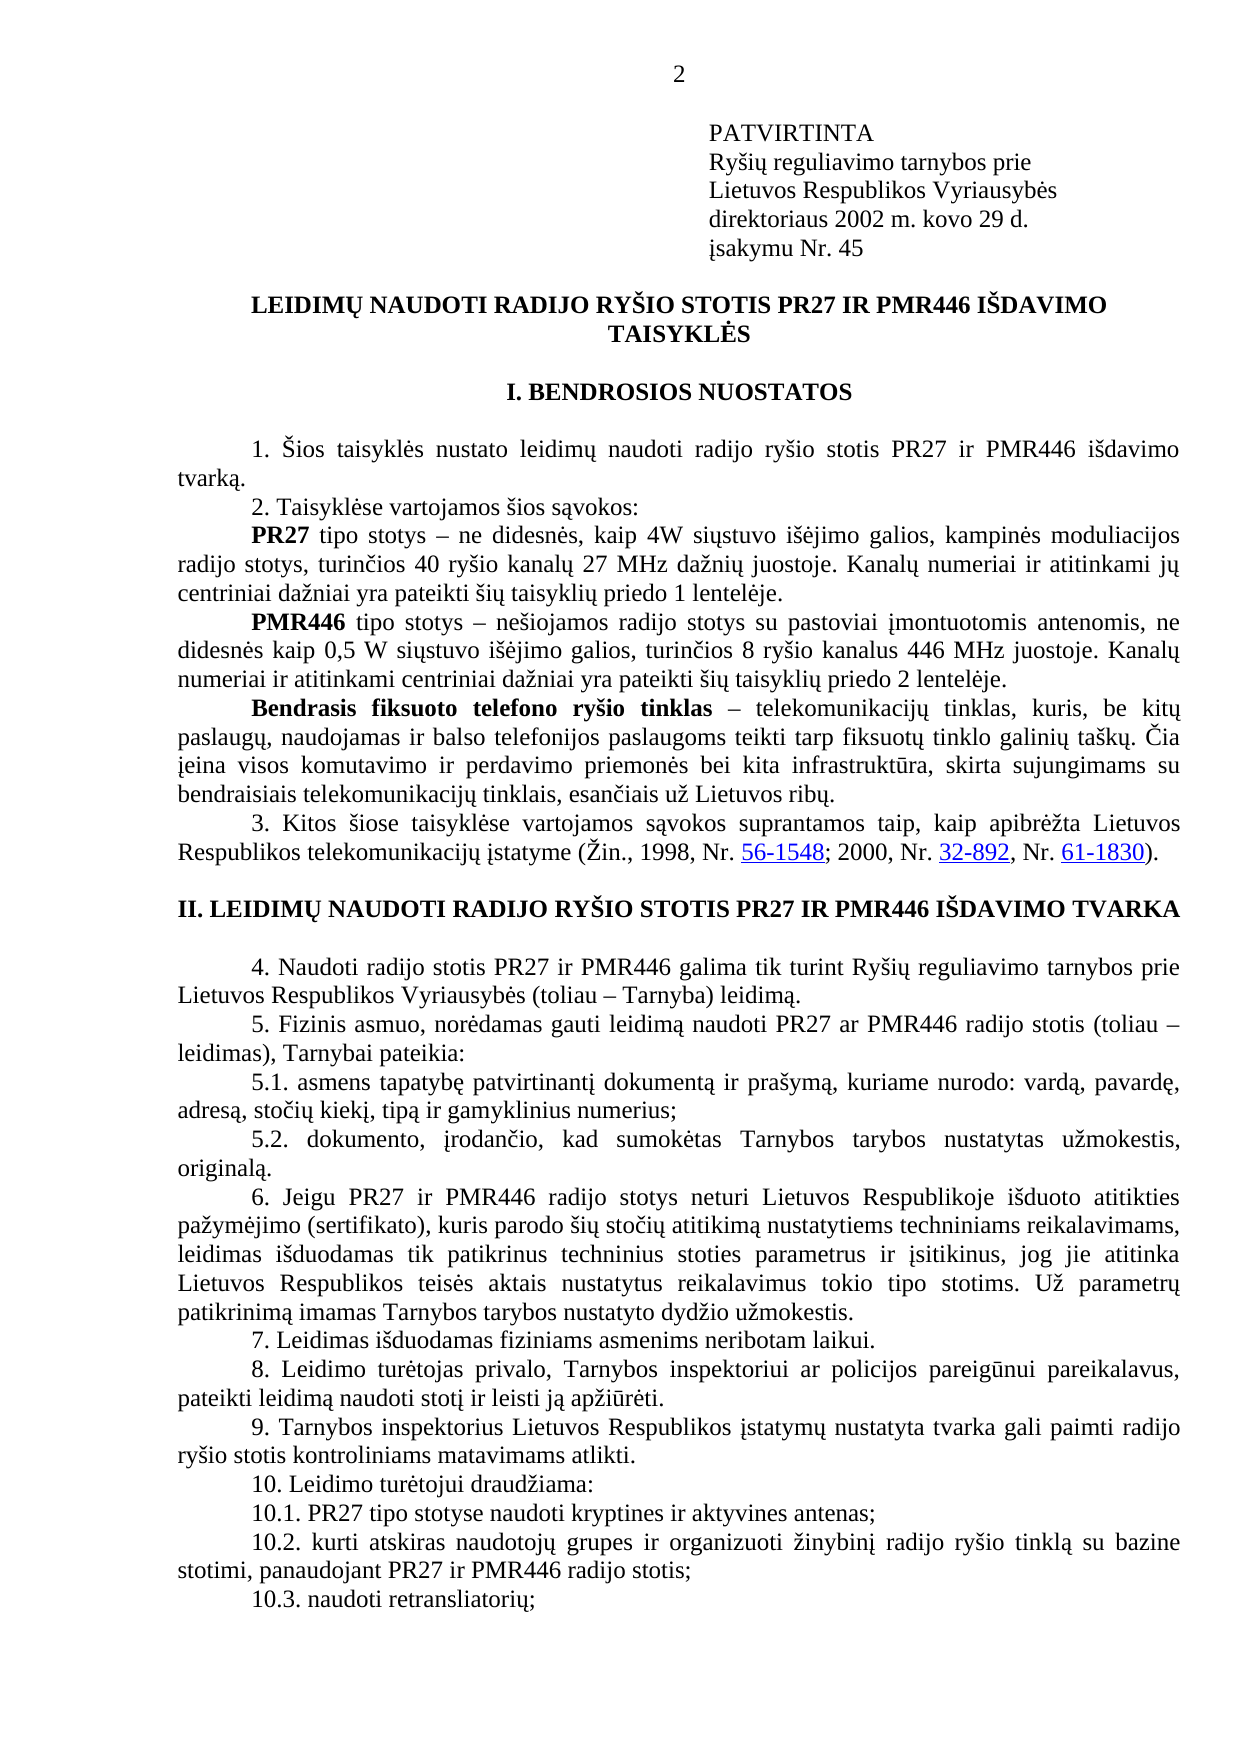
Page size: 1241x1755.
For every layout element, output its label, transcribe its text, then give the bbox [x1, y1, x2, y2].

text II. LEIDIMŲ NAUDOTI RADIJO RYŠIO STOTIS PR27 IR PMR446 IŠDAVIMO TVARKA [177, 894, 1181, 923]
text PMR446 tipo stotys – nešiojamos radijo stotys su pastoviai įmontuotomis antenomis, ne didesnės kaip 0,5 W siųstuvo išėjimo galios, turinčios 8 ryšio kanalus 446 MHz juostoje. Kanalų numeriai ir atitinkami centriniai dažniai yra pateikti šių taisyklių priedo 2 lentelėje. [177, 607, 1181, 693]
text 3. Kitos šiose taisyklėse vartojamos sąvokos suprantamos taip, kaip apibrėžta Lietuvos Respublikos telekomunikacijų įstatyme (Žin., 1998, Nr. 56-1548; 2000, Nr. 32-892, Nr. 61-1830). [177, 808, 1181, 866]
text 1. Šios taisyklės nustato leidimų naudoti radijo ryšio stotis PR27 ir PMR446 išdavimo tvarką. [177, 434, 1181, 492]
text I. BENDROSIOS NUOSTATOS [177, 377, 1181, 406]
text 10.1. PR27 tipo stotyse naudoti kryptines ir aktyvines antenas; [177, 1498, 1181, 1527]
text 7. Leidimas išduodamas fiziniams asmenims neribotam laikui. [177, 1326, 1181, 1354]
text įsakymu Nr. 45 [177, 233, 1181, 262]
text 9. Tarnybos inspektorius Lietuvos Respublikos įstatymų nustatyta tvarka gali paimti radijo ryšio stotis kontroliniams matavimams atlikti. [177, 1412, 1181, 1469]
text Ryšių reguliavimo tarnybos prie [177, 147, 1181, 176]
text Bendrasis fiksuoto telefono ryšio tinklas – telekomunikacijų tinklas, kuris, be kitų paslaugų, naudojamas ir balso telefonijos paslaugoms teikti tarp fiksuotų tinklo galinių taškų. Čia įeina visos komutavimo ir perdavimo priemonės bei kita infrastruktūra, skirta sujungimams su bendraisiais telekomunikacijų tinklais, esančiais už Lietuvos ribų. [177, 693, 1181, 808]
text 8. Leidimo turėtojas privalo, Tarnybos inspektoriui ar policijos pareigūnui pareikalavus, pateikti leidimą naudoti stotį ir leisti ją apžiūrėti. [177, 1354, 1181, 1412]
text 4. Naudoti radijo stotis PR27 ir PMR446 galima tik turint Ryšių reguliavimo tarnybos prie Lietuvos Respublikos Vyriausybės (toliau – Tarnyba) leidimą. [177, 952, 1181, 1009]
text 5.2. dokumento, įrodančio, kad sumokėtas Tarnybos tarybos nustatytas užmokestis, originalą. [177, 1124, 1181, 1182]
text direktoriaus 2002 m. kovo 29 d. [177, 204, 1181, 233]
text 5.1. asmens tapatybę patvirtinantį dokumentą ir prašymą, kuriame nurodo: vardą, pavardę, adresą, stočių kiekį, tipą ir gamyklinius numerius; [177, 1067, 1181, 1124]
text 10. Leidimo turėtojui draudžiama: [177, 1469, 1181, 1498]
text 6. Jeigu PR27 ir PMR446 radijo stotys neturi Lietuvos Respublikoje išduoto atitikties pažymėjimo (sertifikato), kuris parodo šių stočių atitikimą nustatytiems techniniams reikalavimams, leidimas išduodamas tik patikrinus techninius stoties parametrus ir įsitikinus, jog jie atitinka Lietuvos Respublikos teisės aktais nustatytus reikalavimus tokio tipo stotims. Už parametrų patikrinimą imamas Tarnybos tarybos nustatyto dydžio užmokestis. [177, 1182, 1181, 1326]
text PR27 tipo stotys – ne didesnės, kaip 4W siųstuvo išėjimo galios, kampinės moduliacijos radijo stotys, turinčios 40 ryšio kanalų 27 MHz dažnių juostoje. Kanalų numeriai ir atitinkami jų centriniai dažniai yra pateikti šių taisyklių priedo 1 lentelėje. [177, 521, 1181, 607]
text 2. Taisyklėse vartojamos šios sąvokos: [177, 492, 1181, 521]
text 10.3. naudoti retransliatorių; [177, 1584, 1181, 1613]
text 5. Fizinis asmuo, norėdamas gauti leidimą naudoti PR27 ar PMR446 radijo stotis (toliau – leidimas), Tarnybai pateikia: [177, 1009, 1181, 1067]
text 10.2. kurti atskiras naudotojų grupes ir organizuoti žinybinį radijo ryšio tinklą su bazine stotimi, panaudojant PR27 ir PMR446 radijo stotis; [177, 1527, 1181, 1584]
text LEIDIMŲ NAUDOTI RADIJO RYŠIO STOTIS PR27 IR PMR446 IŠDAVIMO TAISYKLĖS [177, 291, 1181, 348]
text Lietuvos Respublikos Vyriausybės [177, 176, 1181, 204]
text PATVIRTINTA [177, 118, 1181, 147]
